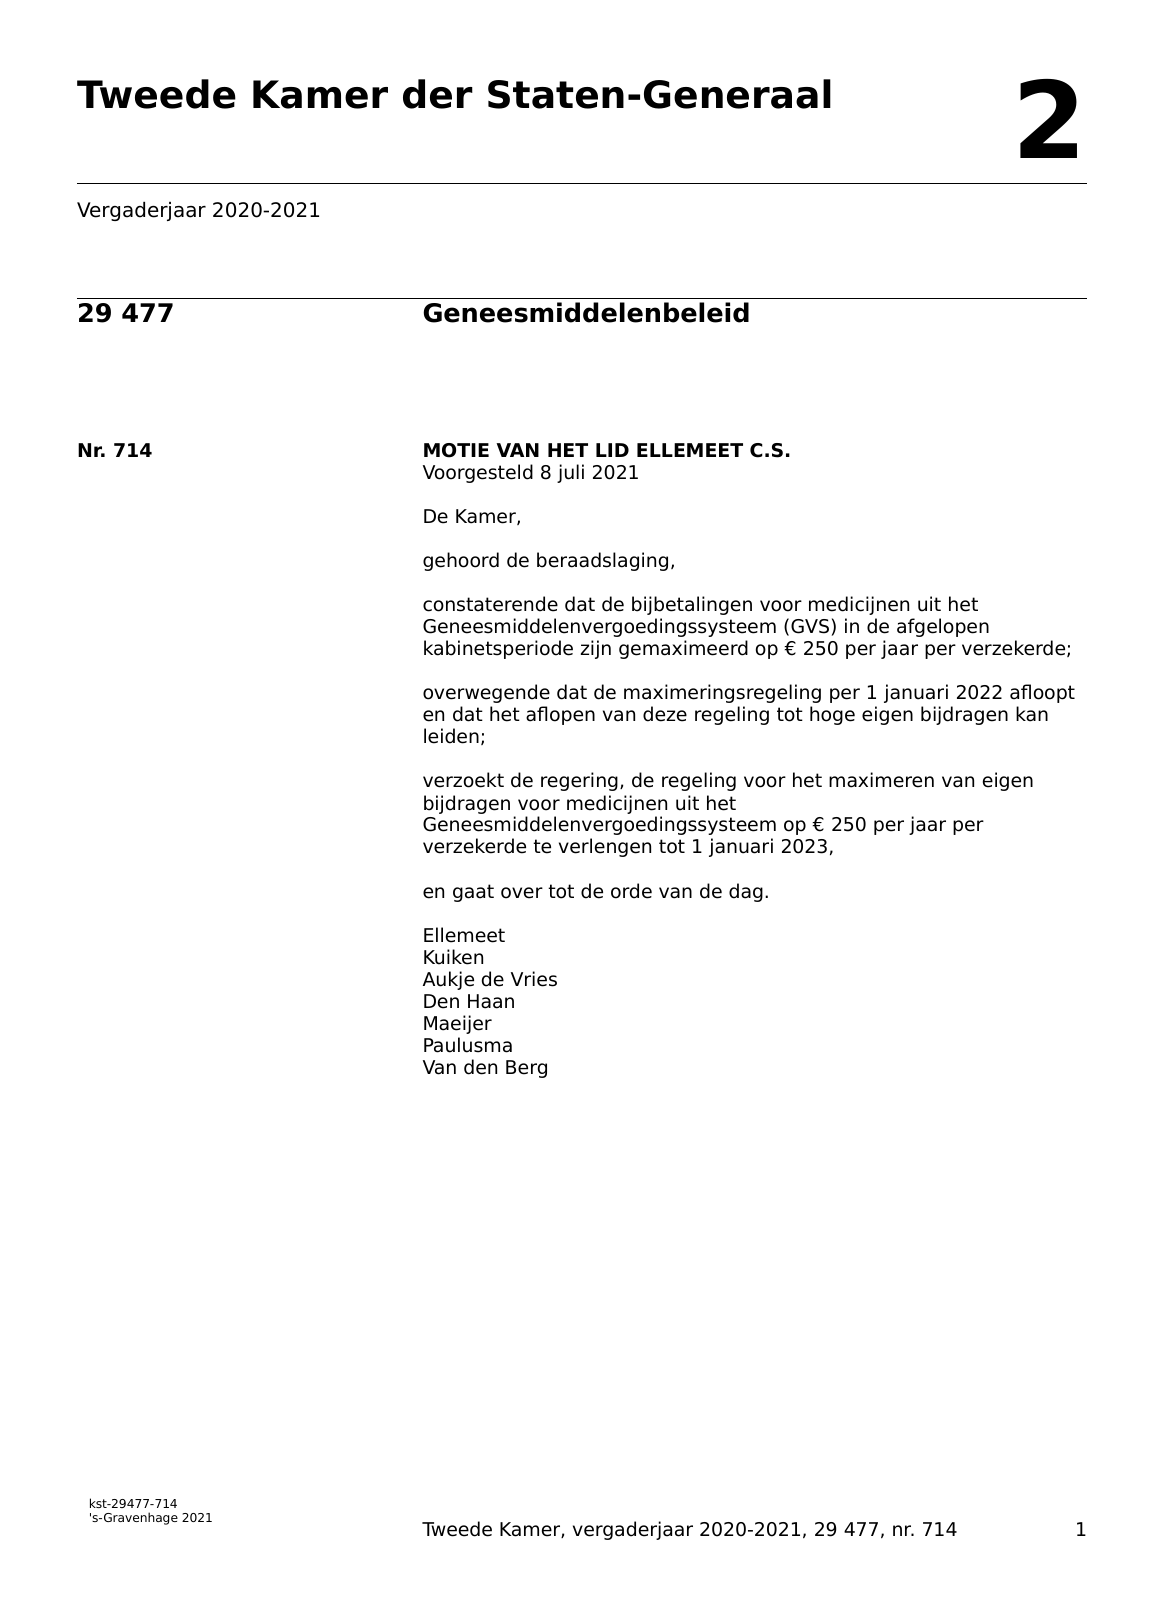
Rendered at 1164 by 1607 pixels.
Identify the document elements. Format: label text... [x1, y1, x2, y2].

text Paulusma [422, 1034, 1087, 1057]
text overwegende dat de maximeringsregeling per 1 januari 2022 afloopt en dat het aflopen van deze regeling tot hoge eigen bijdragen kan leiden; [422, 682, 1087, 748]
text Den Haan [422, 991, 1087, 1013]
text gehoord de beraadslaging, [422, 550, 1087, 572]
text Aukje de Vries [422, 969, 1087, 991]
subtitle Nr. 714 MOTIE VAN HET LID ELLEMEET C.S. [77, 440, 1087, 462]
text Van den Berg [422, 1057, 1087, 1078]
text Ellemeet [422, 925, 1087, 947]
text en gaat over tot de orde van de dag. [422, 881, 1087, 902]
text constaterende dat de bijbetalingen voor medicijnen uit het Geneesmiddelenvergoedingssysteem (GVS) in de afgelopen kabinetsperiode zijn gemaximeerd op € 250 per jaar per verzekerde; [422, 594, 1087, 660]
text Maeijer [422, 1013, 1087, 1034]
text kst-29477-714 [88, 1497, 323, 1511]
text Kuiken [422, 947, 1087, 969]
table_header 2 [886, 59, 1087, 183]
table_header Tweede Kamer der Staten-Generaal [77, 59, 886, 183]
subtitle 29 477 Geneesmiddelenbeleid [77, 299, 1087, 329]
text verzoekt de regering, de regeling voor het maximeren van eigen bijdragen voor medicijnen uit het Geneesmiddelenvergoedingssysteem op € 250 per jaar per verzekerde te verlengen tot 1 januari 2023, [422, 770, 1087, 858]
text Voorgesteld 8 juli 2021 [422, 462, 1087, 484]
text 's-Gravenhage 2021 [88, 1511, 323, 1525]
text De Kamer, [422, 506, 1087, 528]
table_cell Vergaderjaar 2020-2021 [77, 184, 1087, 298]
